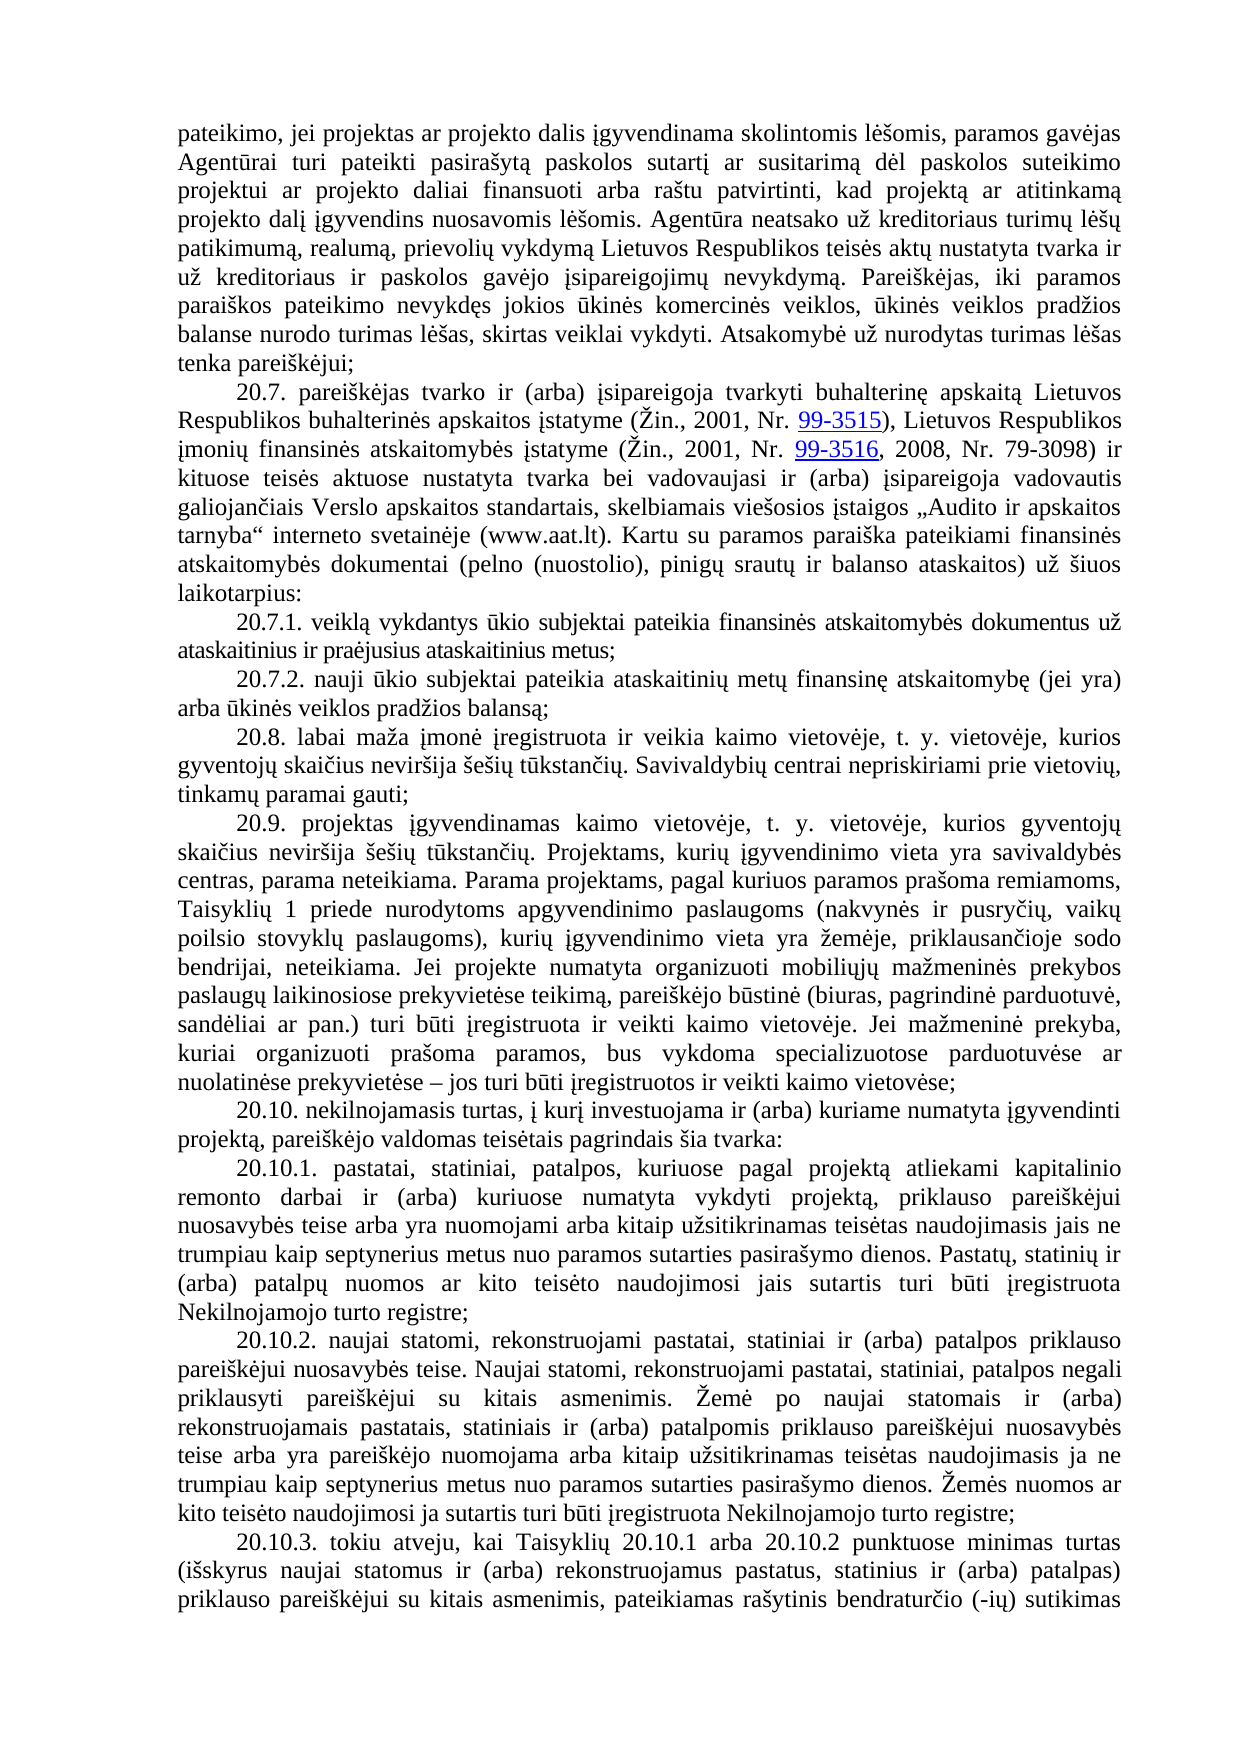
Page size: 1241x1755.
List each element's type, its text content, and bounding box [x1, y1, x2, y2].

text 20.7.1. veiklą vykdantys ūkio subjektai pateikia finansinės atskaitomybės dokumentus už ataskaitinius ir praėjusius ataskaitinius metus; [177, 607, 1122, 664]
text 20.7.2. nauji ūkio subjektai pateikia ataskaitinių metų finansinę atskaitomybę (jei yra) arba ūkinės veiklos pradžios balansą; [177, 664, 1122, 722]
text 20.10.1. pastatai, statiniai, patalpos, kuriuose pagal projektą atliekami kapitalinio remonto darbai ir (arba) kuriuose numatyta vykdyti projektą, priklauso pareiškėjui nuosavybės teise arba yra nuomojami arba kitaip užsitikrinamas teisėtas naudojimasis jais ne trumpiau kaip septynerius metus nuo paramos sutarties pasirašymo dienos. Pastatų, statinių ir (arba) patalpų nuomos ar kito teisėto naudojimosi jais sutartis turi būti įregistruota Nekilnojamojo turto registre; [177, 1153, 1122, 1326]
text 20.10.2. naujai statomi, rekonstruojami pastatai, statiniai ir (arba) patalpos priklauso pareiškėjui nuosavybės teise. Naujai statomi, rekonstruojami pastatai, statiniai, patalpos negali priklausyti pareiškėjui su kitais asmenimis. Žemė po naujai statomais ir (arba) rekonstruojamais pastatais, statiniais ir (arba) patalpomis priklauso pareiškėjui nuosavybės teise arba yra pareiškėjo nuomojama arba kitaip užsitikrinamas teisėtas naudojimasis ja ne trumpiau kaip septynerius metus nuo paramos sutarties pasirašymo dienos. Žemės nuomos ar kito teisėto naudojimosi ja sutartis turi būti įregistruota Nekilnojamojo turto registre; [177, 1326, 1122, 1527]
text 20.10. nekilnojamasis turtas, į kurį investuojama ir (arba) kuriame numatyta įgyvendinti projektą, pareiškėjo valdomas teisėtais pagrindais šia tvarka: [177, 1096, 1122, 1153]
text 20.8. labai maža įmonė įregistruota ir veikia kaimo vietovėje, t. y. vietovėje, kurios gyventojų skaičius neviršija šešių tūkstančių. Savivaldybių centrai nepriskiriami prie vietovių, tinkamų paramai gauti; [177, 722, 1122, 808]
text 20.9. projektas įgyvendinamas kaimo vietovėje, t. y. vietovėje, kurios gyventojų skaičius neviršija šešių tūkstančių. Projektams, kurių įgyvendinimo vieta yra savivaldybės centras, parama neteikiama. Parama projektams, pagal kuriuos paramos prašoma remiamoms, Taisyklių 1 priede nurodytoms apgyvendinimo paslaugoms (nakvynės ir pusryčių, vaikų poilsio stovyklų paslaugoms), kurių įgyvendinimo vieta yra žemėje, priklausančioje sodo bendrijai, neteikiama. Jei projekte numatyta organizuoti mobiliųjų mažmeninės prekybos paslaugų laikinosiose prekyvietėse teikimą, pareiškėjo būstinė (biuras, pagrindinė parduotuvė, sandėliai ar pan.) turi būti įregistruota ir veikti kaimo vietovėje. Jei mažmeninė prekyba, kuriai organizuoti prašoma paramos, bus vykdoma specializuotose parduotuvėse ar nuolatinėse prekyvietėse – jos turi būti įregistruotos ir veikti kaimo vietovėse; [177, 808, 1122, 1096]
text 20.7. pareiškėjas tvarko ir (arba) įsipareigoja tvarkyti buhalterinę apskaitą Lietuvos Respublikos buhalterinės apskaitos įstatyme (Žin., 2001, Nr. 99-3515), Lietuvos Respublikos įmonių finansinės atskaitomybės įstatyme (Žin., 2001, Nr. 99-3516, 2008, Nr. 79-3098) ir kituose teisės aktuose nustatyta tvarka bei vadovaujasi ir (arba) įsipareigoja vadovautis galiojančiais Verslo apskaitos standartais, skelbiamais viešosios įstaigos „Audito ir apskaitos tarnyba“ interneto svetainėje (www.aat.lt). Kartu su paramos paraiška pateikiami finansinės atskaitomybės dokumentai (pelno (nuostolio), pinigų srautų ir balanso ataskaitos) už šiuos laikotarpius: [177, 377, 1122, 607]
text 20.10.3. tokiu atveju, kai Taisyklių 20.10.1 arba 20.10.2 punktuose minimas turtas (išskyrus naujai statomus ir (arba) rekonstruojamus pastatus, statinius ir (arba) patalpas) priklauso pareiškėjui su kitais asmenimis, pateikiamas rašytinis bendraturčio (-ių) sutikimas [177, 1527, 1122, 1613]
text pateikimo, jei projektas ar projekto dalis įgyvendinama skolintomis lėšomis, paramos gavėjas Agentūrai turi pateikti pasirašytą paskolos sutartį ar susitarimą dėl paskolos suteikimo projektui ar projekto daliai finansuoti arba raštu patvirtinti, kad projektą ar atitinkamą projekto dalį įgyvendins nuosavomis lėšomis. Agentūra neatsako už kreditoriaus turimų lėšų patikimumą, realumą, prievolių vykdymą Lietuvos Respublikos teisės aktų nustatyta tvarka ir už kreditoriaus ir paskolos gavėjo įsipareigojimų nevykdymą. Pareiškėjas, iki paramos paraiškos pateikimo nevykdęs jokios ūkinės komercinės veiklos, ūkinės veiklos pradžios balanse nurodo turimas lėšas, skirtas veiklai vykdyti. Atsakomybė už nurodytas turimas lėšas tenka pareiškėjui; [177, 118, 1122, 377]
